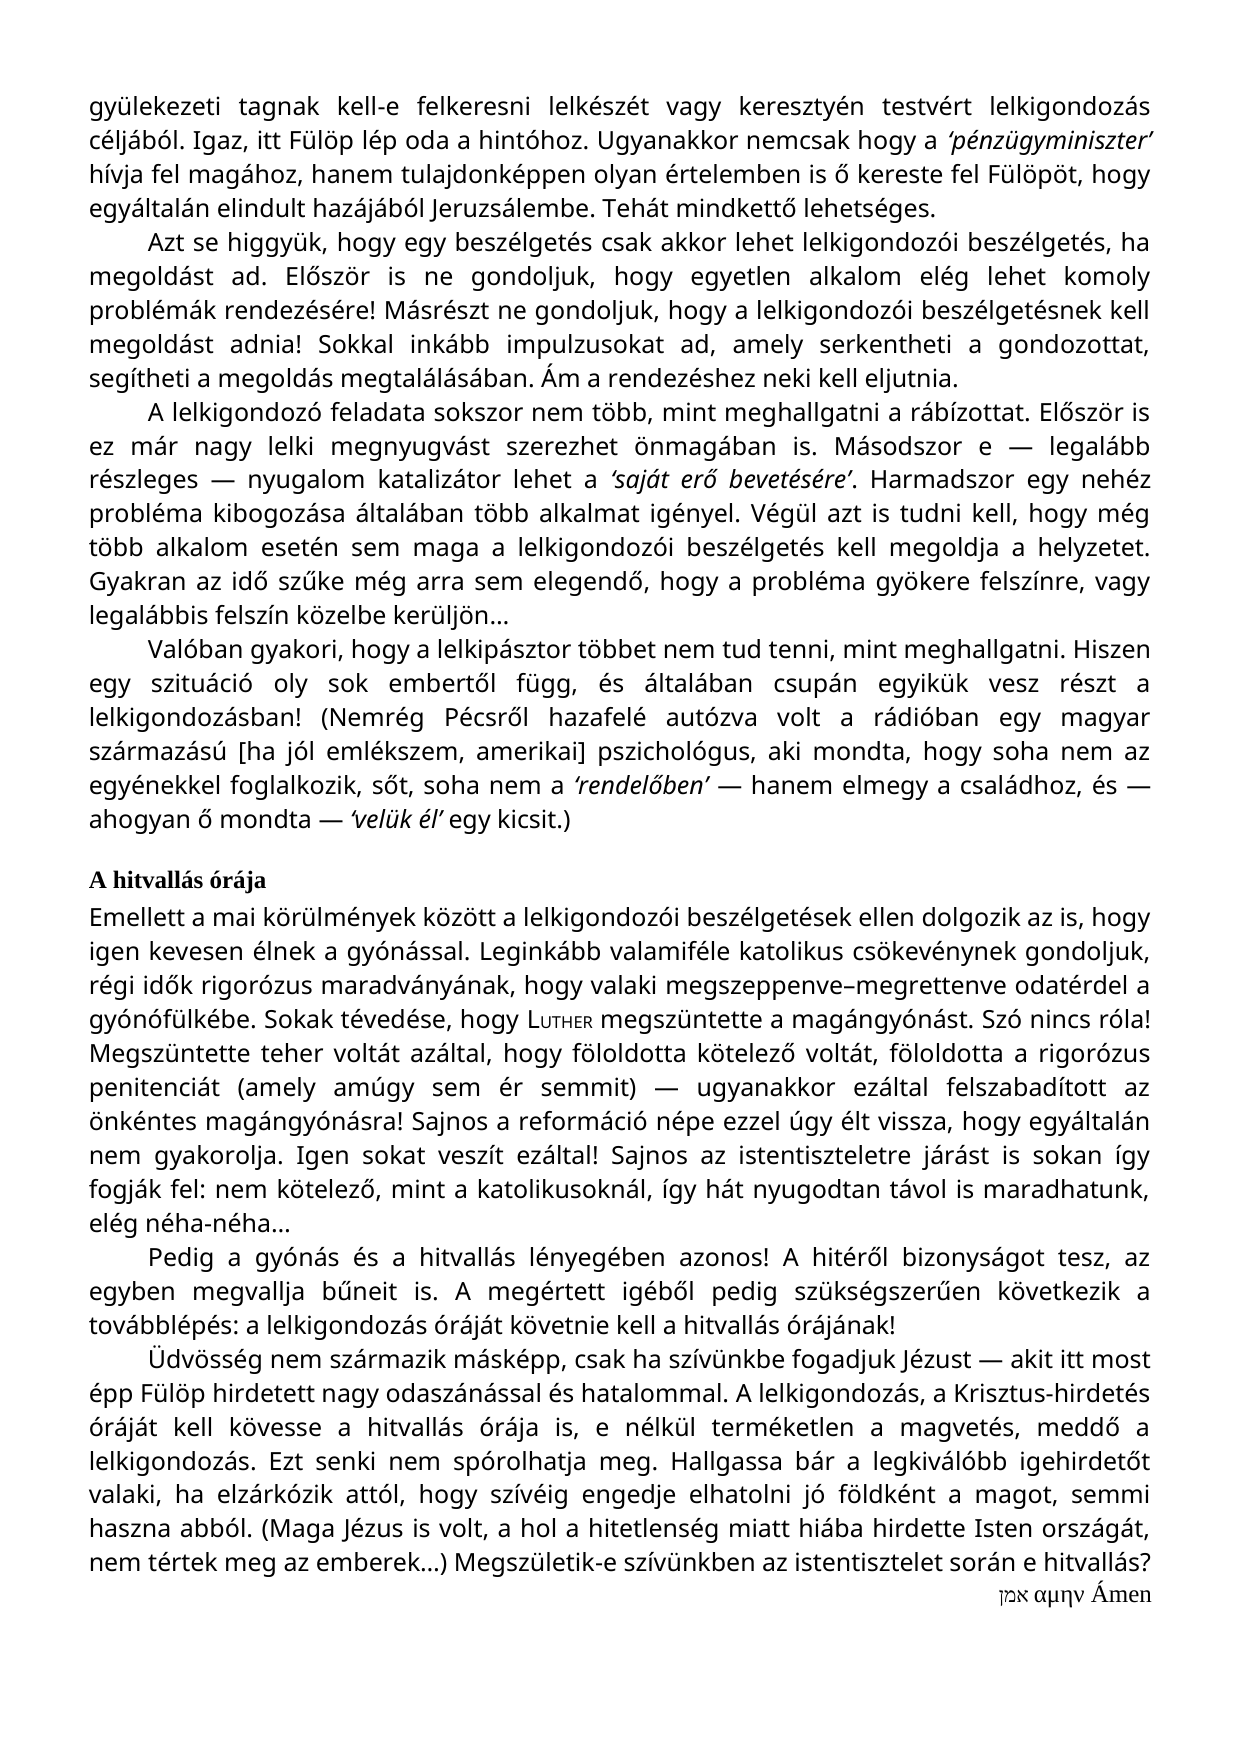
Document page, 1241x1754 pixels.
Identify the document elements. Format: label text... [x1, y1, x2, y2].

text Üdvösség nem származik másképp, csak ha szívünkbe fogadjuk Jézust — akit itt most épp Fülöp hirdetett nagy odaszánással és hatalommal. A lelkigondozás, a Krisztus-hirdetés óráját kell kövesse a hitvallás órája is, e nélkül terméketlen a magvetés, meddő a lelkigondozás. Ezt senki nem spórolhatja meg. Hallgassa bár a legkiválóbb igehirdetőt valaki, ha elzárkózik attól, hogy szívéig engedje elhatolni jó földként a magot, semmi haszna abból. (Maga Jézus is volt, a hol a hitetlenség miatt hiába hirdette Isten országát, nem tértek meg az emberek…) Megszületik‑e szívünkben az istentisztelet során e hitvallás? [88, 1341, 1152, 1579]
text אמן αμην Ámen [88, 1579, 1152, 1608]
text Emellett a mai körülmények között a lelkigondozói beszélgetések ellen dolgozik az is, hogy igen kevesen élnek a gyónással. Leginkább valamiféle katolikus csökevénynek gondoljuk, régi idők rigorózus maradványának, hogy valaki megszeppenve–megrettenve odatérdel a gyónófülkébe. Sokak tévedése, hogy Luther megszüntette a magángyónást. Szó nincs róla! Megszüntette teher voltát azáltal, hogy föloldotta kötelező voltát, föloldotta a rigorózus penitenciát (amely amúgy sem ér semmit) — ugyanakkor ezáltal felszabadított az önkéntes magángyónásra! Sajnos a reformáció népe ezzel úgy élt vissza, hogy egyáltalán nem gyakorolja. Igen sokat veszít ezáltal! Sajnos az istentiszteletre járást is sokan így fogják fel: nem kötelező, mint a katolikusoknál, így hát nyugodtan távol is maradhatunk, elég néha-néha… [88, 900, 1152, 1239]
text Valóban gyakori, hogy a lelkipásztor többet nem tud tenni, mint meghallgatni. Hiszen egy szituáció oly sok embertől függ, és általában csupán egyikük vesz részt a lelkigondozásban! (Nemrég Pécsről hazafelé autózva volt a rádióban egy magyar származású [ha jól emlékszem, amerikai] pszichológus, aki mondta, hogy soha nem az egyénekkel foglalkozik, sőt, soha nem a ‘rendelőben’ — hanem elmegy a családhoz, és — ahogyan ő mondta — ‘velük él’ egy kicsit.) [88, 632, 1152, 836]
text gyülekezeti tagnak kell‑e felkeresni lelkészét vagy keresztyén testvért lelkigondozás céljából. Igaz, itt Fülöp lép oda a hintóhoz. Ugyanakkor nemcsak hogy a ‘pénzügyminiszter’ hívja fel magához, hanem tulajdonképpen olyan értelemben is ő kereste fel Fülöpöt, hogy egyáltalán elindult hazájából Jeruzsálembe. Tehát mindkettő lehetséges. [88, 88, 1152, 224]
text A lelkigondozó feladata sokszor nem több, mint meghallgatni a rábízottat. Először is ez már nagy lelki megnyugvást szerezhet önmagában is. Másodszor e — legalább részleges — nyugalom katalizátor lehet a ‘saját erő bevetésére’. Harmadszor egy nehéz probléma kibogozása általában több alkalmat igényel. Végül azt is tudni kell, hogy még több alkalom esetén sem maga a lelkigondozói beszélgetés kell megoldja a helyzetet. Gyakran az idő szűke még arra sem elegendő, hogy a probléma gyökere felszínre, vagy legalábbis felszín közelbe kerüljön… [88, 394, 1152, 632]
subtitle A hitvallás órája [88, 865, 1152, 894]
text Azt se higgyük, hogy egy beszélgetés csak akkor lehet lelkigondozói beszélgetés, ha megoldást ad. Először is ne gondoljuk, hogy egyetlen alkalom elég lehet komoly problémák rendezésére! Másrészt ne gondoljuk, hogy a lelkigondozói beszélgetésnek kell megoldást adnia! Sokkal inkább impulzusokat ad, amely serkentheti a gondozottat, segítheti a megoldás megtalálásában. Ám a rendezéshez neki kell eljutnia. [88, 224, 1152, 394]
text Pedig a gyónás és a hitvallás lényegében azonos! A hitéről bizonyságot tesz, az egyben megvallja bűneit is. A megértett igéből pedig szükségszerűen következik a továbblépés: a lelkigondozás óráját követnie kell a hitvallás órájának! [88, 1239, 1152, 1341]
